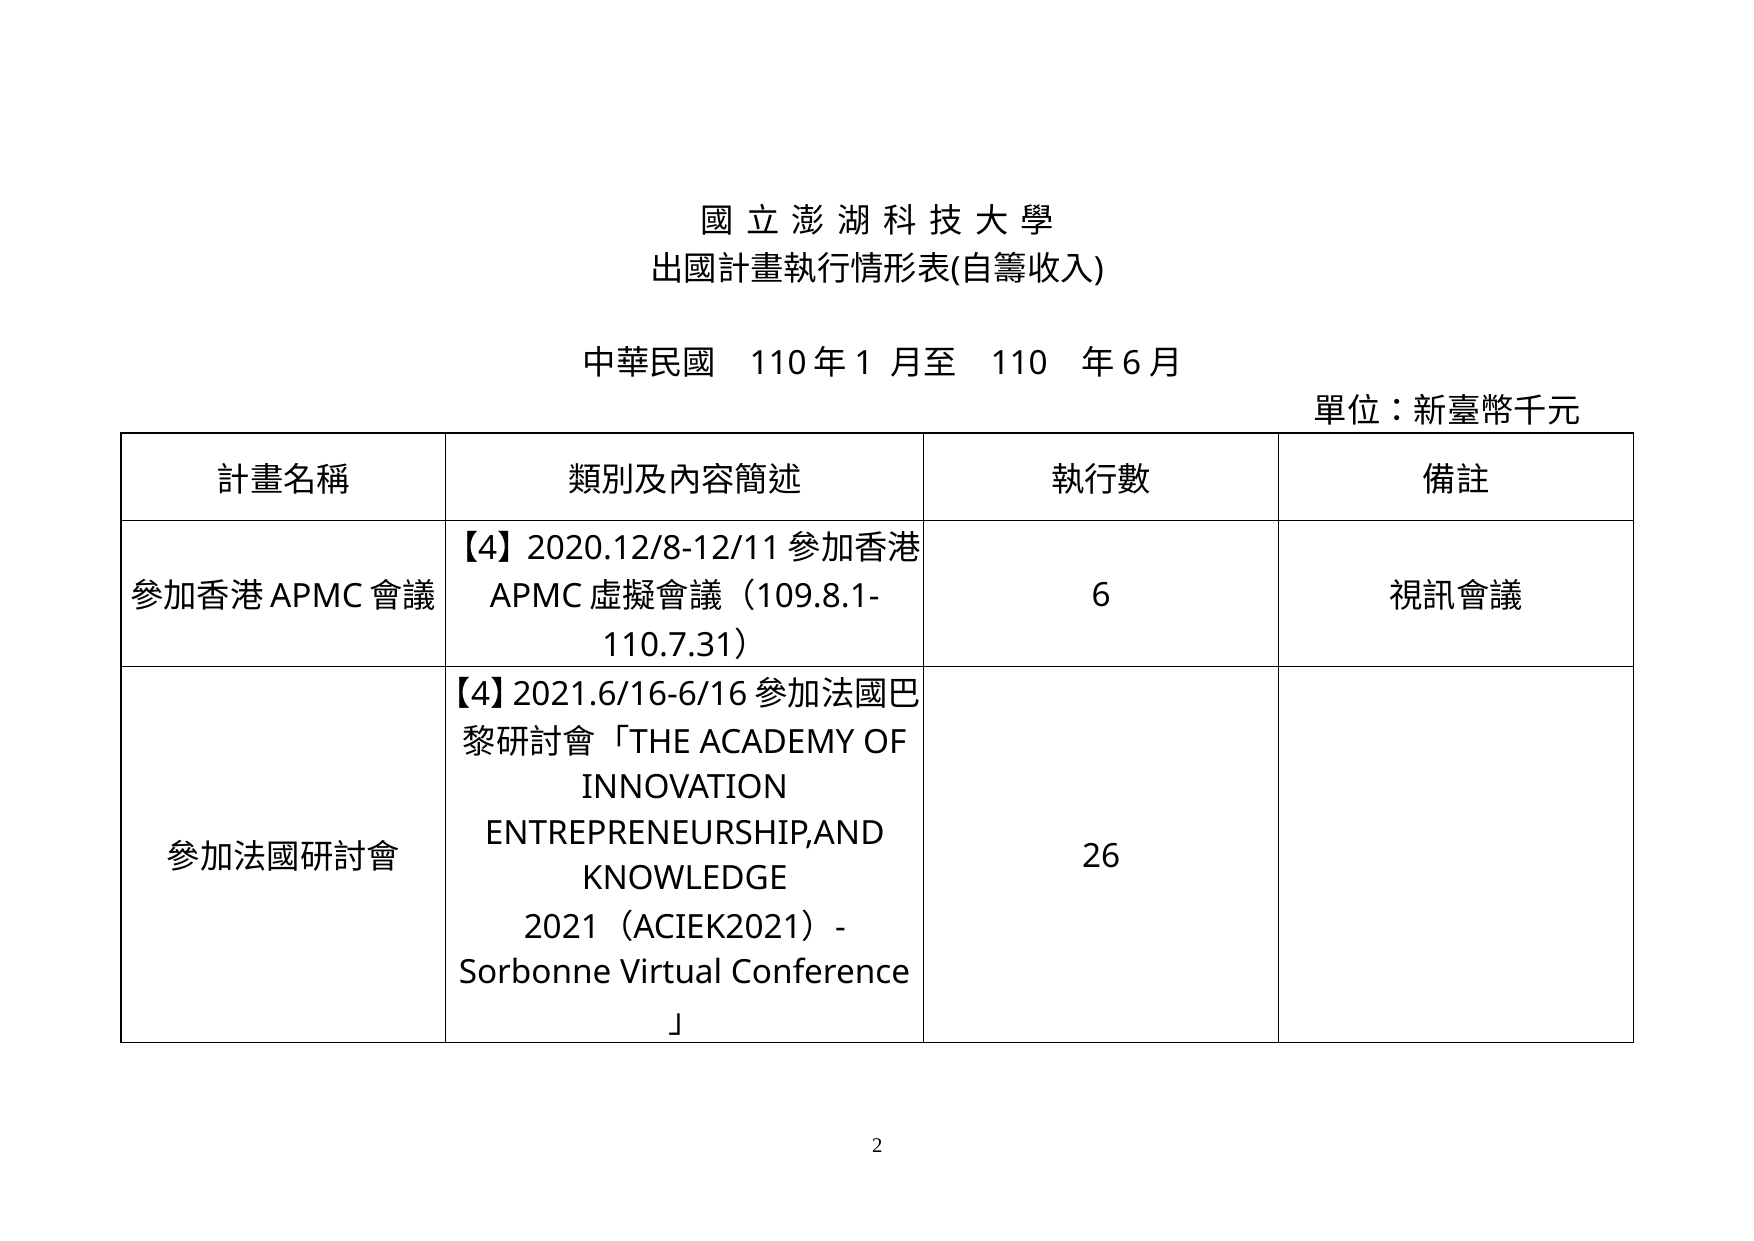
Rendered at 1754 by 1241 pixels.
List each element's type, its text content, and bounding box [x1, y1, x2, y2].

text 中華民國 110年 1 月至 110 年 6 月 [118, 336, 1647, 384]
table_cell 視訊會議 [1279, 521, 1633, 666]
table_cell 【4】2020.12/8-12/11參加香港APMC虛擬會議（109.8.1-110.7.31） [446, 521, 923, 666]
table_cell 26 [924, 667, 1278, 1042]
table_cell 6 [924, 521, 1278, 666]
text 單位：新臺幣千元 [118, 384, 1580, 432]
table_header 備註 [1279, 434, 1633, 520]
text 出國計畫執行情形表(自籌收入) [118, 242, 1636, 290]
table_header 執行數 [924, 434, 1278, 520]
table_cell [1279, 667, 1633, 1042]
table_cell 參加法國研討會 [122, 667, 445, 1042]
table_cell 參加香港APMC會議 [122, 521, 445, 666]
text [81, 140, 439, 215]
table_cell 【4】2021.6/16-6/16參加法國巴黎研討會「THE ACADEMY OF INNOVATION ENTREPRENEURSHIP,AND KNOWLEDGE 2021（ACIEK2021）-Sorbonne Virtual Conference 」 [446, 667, 923, 1042]
table_header 類別及內容簡述 [446, 434, 923, 520]
text 國立澎湖科技大學 [118, 193, 1636, 242]
table_header 計畫名稱 [122, 434, 445, 520]
